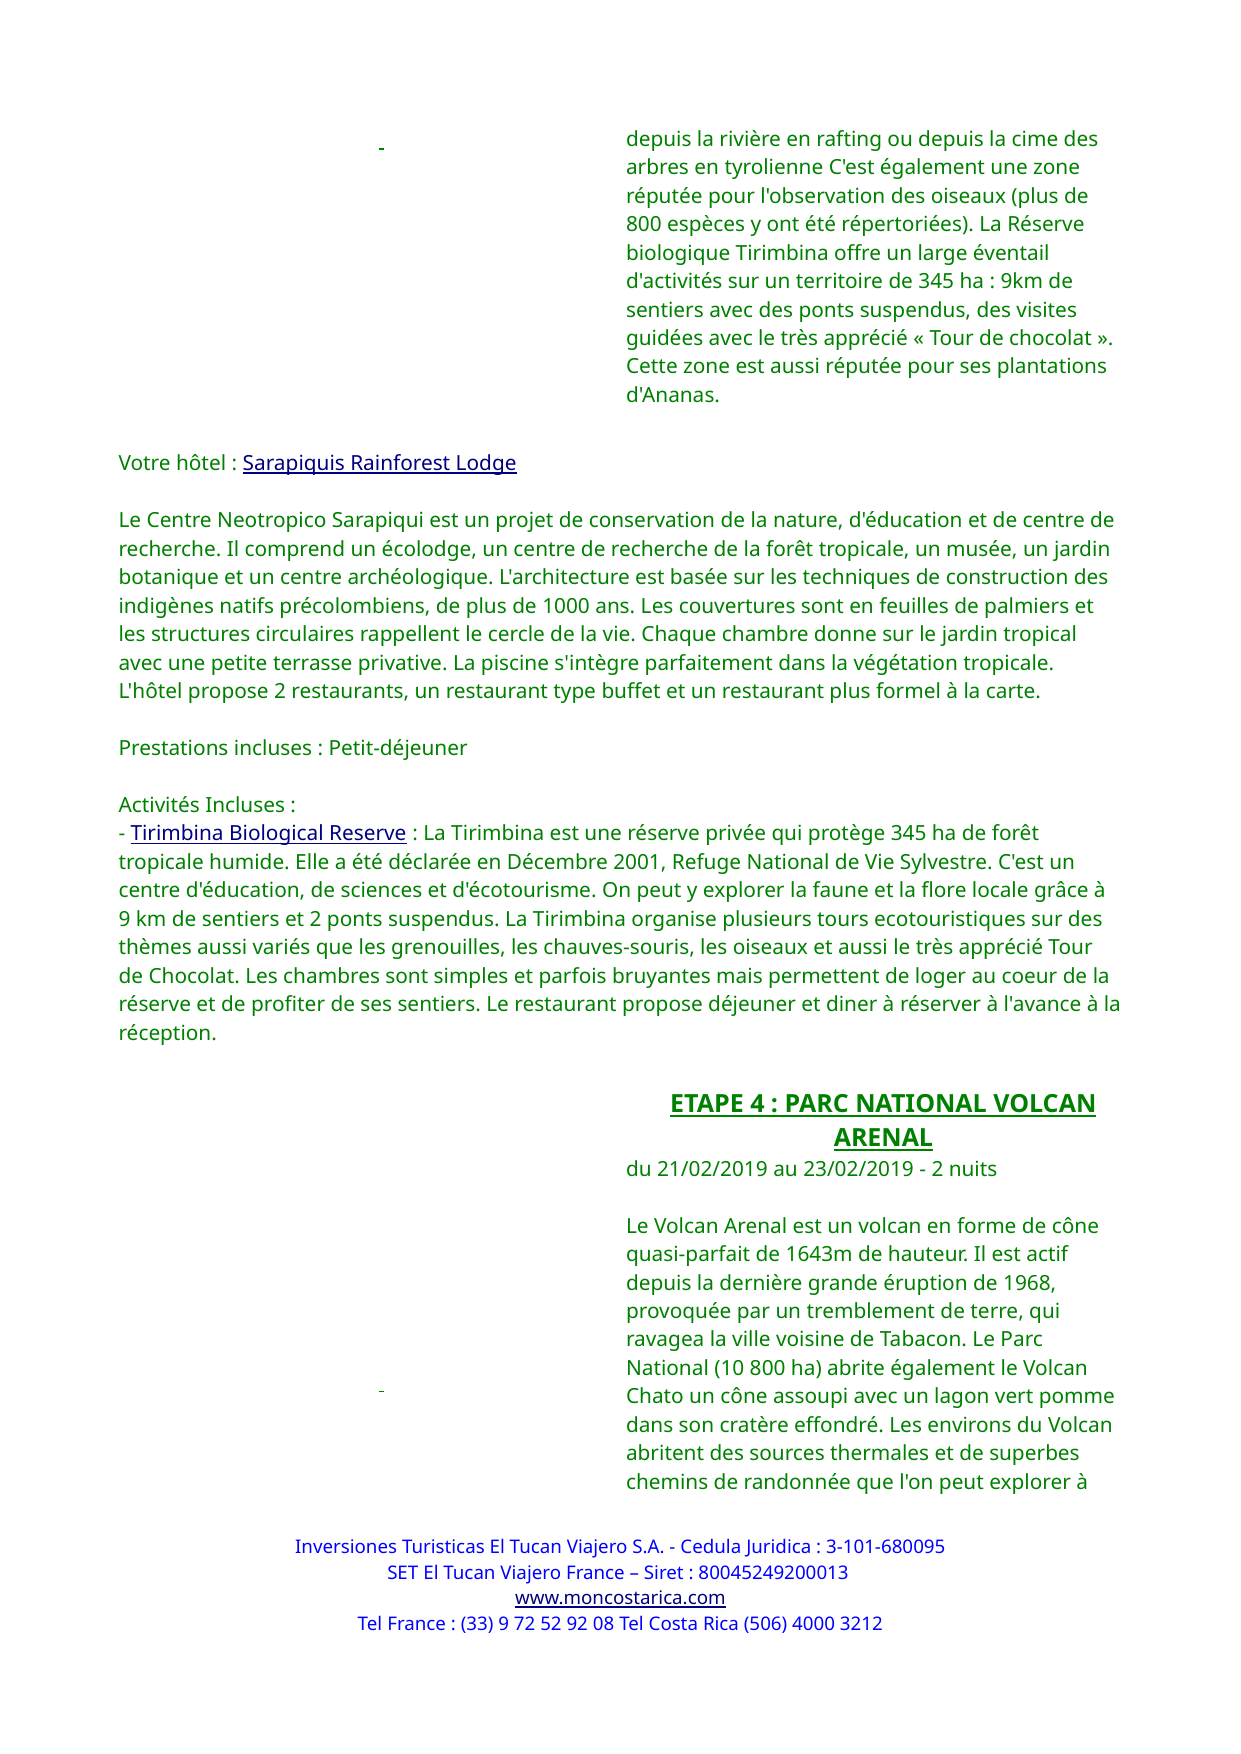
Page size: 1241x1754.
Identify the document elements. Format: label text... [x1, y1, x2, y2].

table_header [118, 1080, 620, 1501]
table_header ETAPE 4 : PARC NATIONAL VOLCAN ARENAL du 21/02/2019 au 23/02/2019 - 2 nuits Le Volcan Arenal est un volcan en forme de cône quasi-parfait de 1643m de hauteur. Il est actif depuis la dernière grande éruption de 1968, provoquée par un tremblement de terre, qui ravagea la ville voisine de Tabacon. Le Parc National (10 800 ha) abrite également le Volcan Chato un cône assoupi avec un lagon vert pomme dans son cratère effondré. Les environs du Volcan abritent des sources thermales et de superbes chemins de randonnée que l'on peut explorer à [620, 1080, 1122, 1501]
text - Tirimbina Biological Reserve : La Tirimbina est une réserve privée qui protège 345 ha de forêt tropicale humide. Elle a été déclarée en Décembre 2001, Refuge National de Vie Sylvestre. C'est un centre d'éducation, de sciences et d'écotourisme. On peut y explorer la faune et la flore locale grâce à 9 km de sentiers et 2 ponts suspendus. La Tirimbina organise plusieurs tours ecotouristiques sur des thèmes aussi variés que les grenouilles, les chauves-souris, les oiseaux et aussi le très apprécié Tour de Chocolat. Les chambres sont simples et parfois bruyantes mais permettent de loger au coeur de la réserve et de profiter de ses sentiers. Le restaurant propose déjeuner et diner à réserver à l'avance à la réception. [118, 818, 1122, 1046]
text Activités Incluses : [118, 790, 1122, 818]
table_header depuis la rivière en rafting ou depuis la cime des arbres en tyrolienne C'est également une zone réputée pour l'observation des oiseaux (plus de 800 espèces y ont été répertoriées). La Réserve biologique Tirimbina offre un large éventail d'activités sur un territoire de 345 ha : 9km de sentiers avec des ponts suspendus, des visites guidées avec le très apprécié « Tour de chocolat ». Cette zone est aussi réputée pour ses plantations d'Ananas. [620, 118, 1122, 414]
table_header [118, 118, 620, 414]
text Le Centre Neotropico Sarapiqui est un projet de conservation de la nature, d'éducation et de centre de recherche. Il comprend un écolodge, un centre de recherche de la forêt tropicale, un musée, un jardin botanique et un centre archéologique. L'architecture est basée sur les techniques de construction des indigènes natifs précolombiens, de plus de 1000 ans. Les couvertures sont en feuilles de palmiers et les structures circulaires rappellent le cercle de la vie. Chaque chambre donne sur le jardin tropical avec une petite terrasse privative. La piscine s'intègre parfaitement dans la végétation tropicale. L'hôtel propose 2 restaurants, un restaurant type buffet et un restaurant plus formel à la carte. [118, 505, 1122, 704]
text Prestations incluses : Petit-déjeuner [118, 733, 1122, 762]
text Votre hôtel : Sarapiquis Rainforest Lodge [118, 448, 1122, 477]
